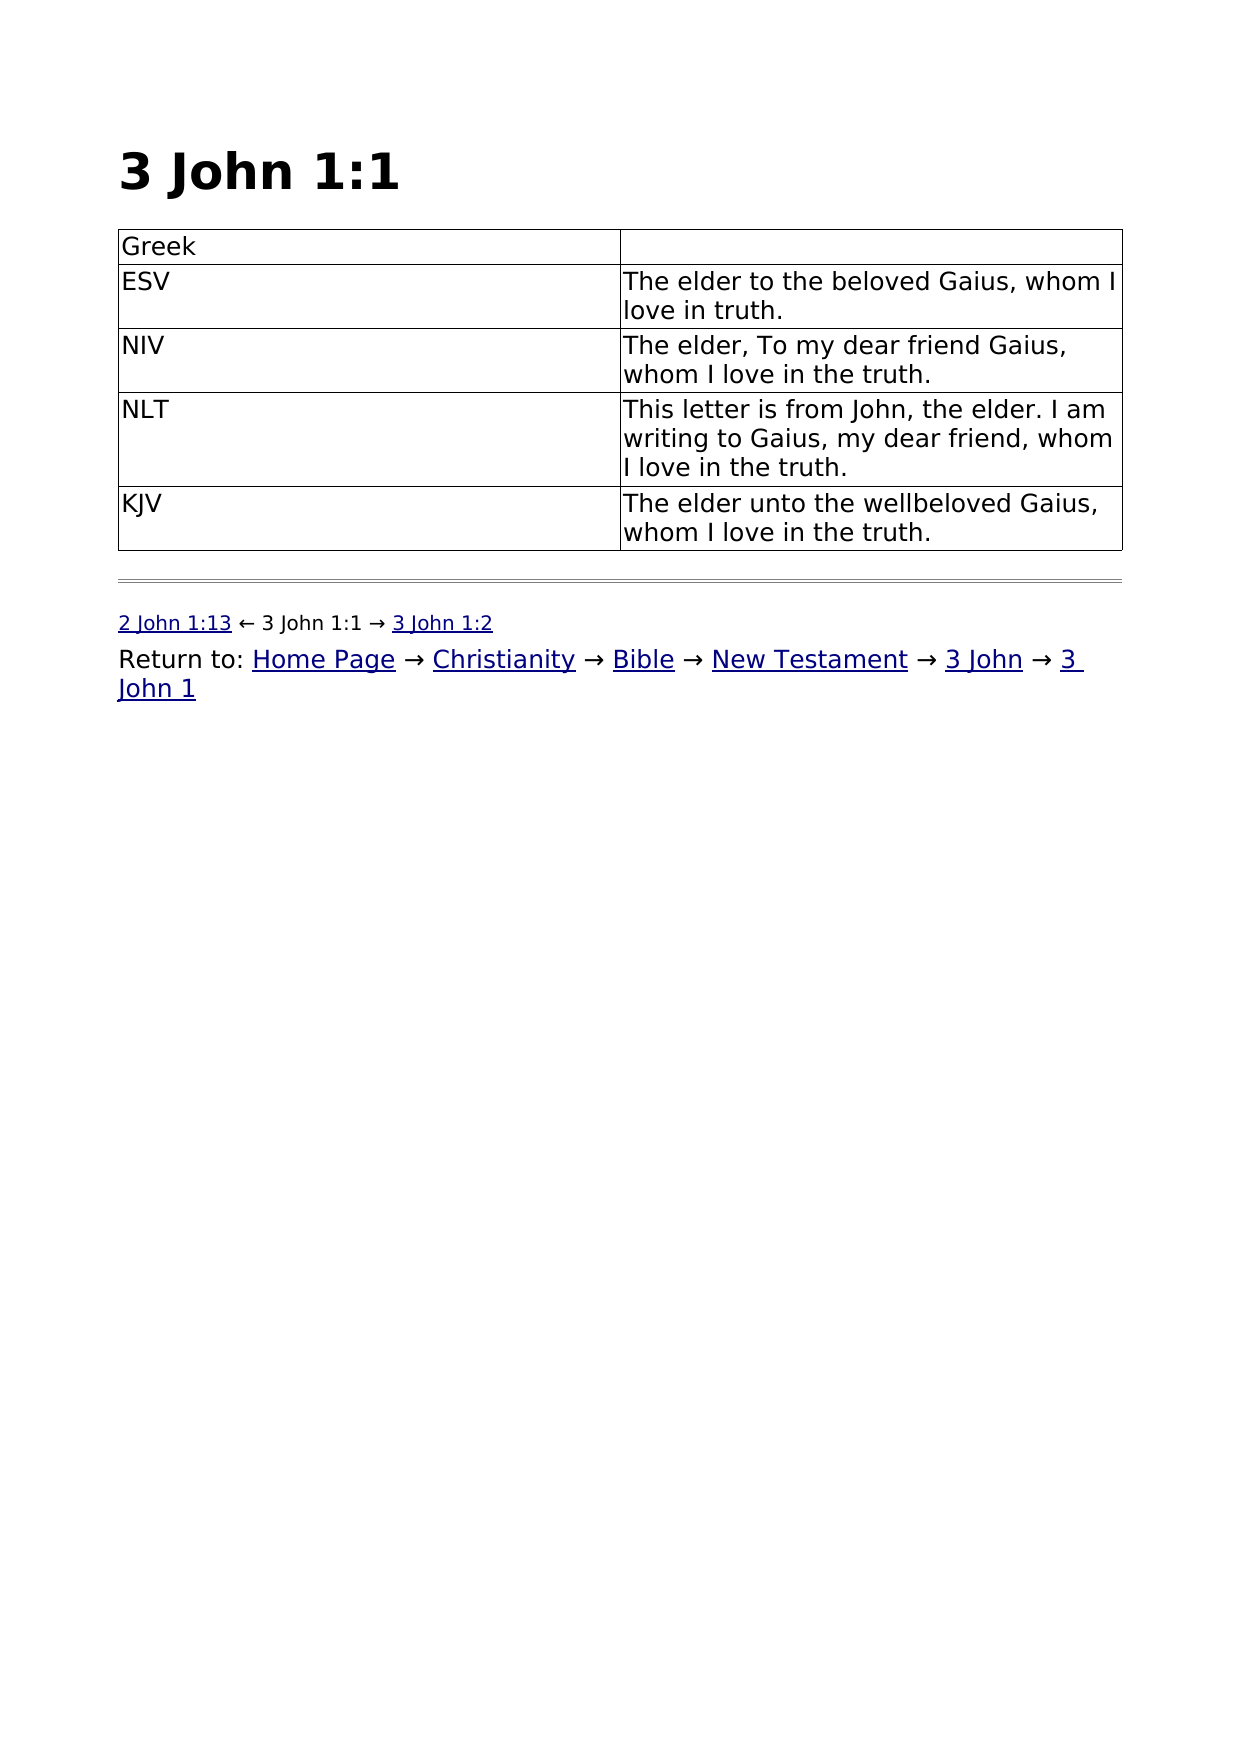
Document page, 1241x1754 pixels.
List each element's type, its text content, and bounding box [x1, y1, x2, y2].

text 2 John 1:13 ← 3 John 1:1 → 3 John 1:2 [118, 611, 1122, 645]
table_cell KJV [119, 487, 620, 550]
table_cell The elder to the beloved Gaius, whom I love in truth. [621, 265, 1122, 328]
table_header [621, 230, 1122, 264]
table_cell NIV [119, 329, 620, 392]
table_cell The elder, To my dear friend Gaius, whom I love in the truth. [621, 329, 1122, 392]
table_cell The elder unto the wellbeloved Gaius, whom I love in the truth. [621, 487, 1122, 550]
table_cell This letter is from John, the elder. I am writing to Gaius, my dear friend, whom I love in the truth. [621, 393, 1122, 486]
text Return to: Home Page → Christianity → Bible → New Testament → 3 John → 3 John 1 [118, 645, 1122, 704]
subtitle 3 John 1:1 [118, 143, 1122, 201]
table_header Greek [119, 230, 620, 264]
table_cell ESV [119, 265, 620, 328]
table_cell NLT [119, 393, 620, 486]
